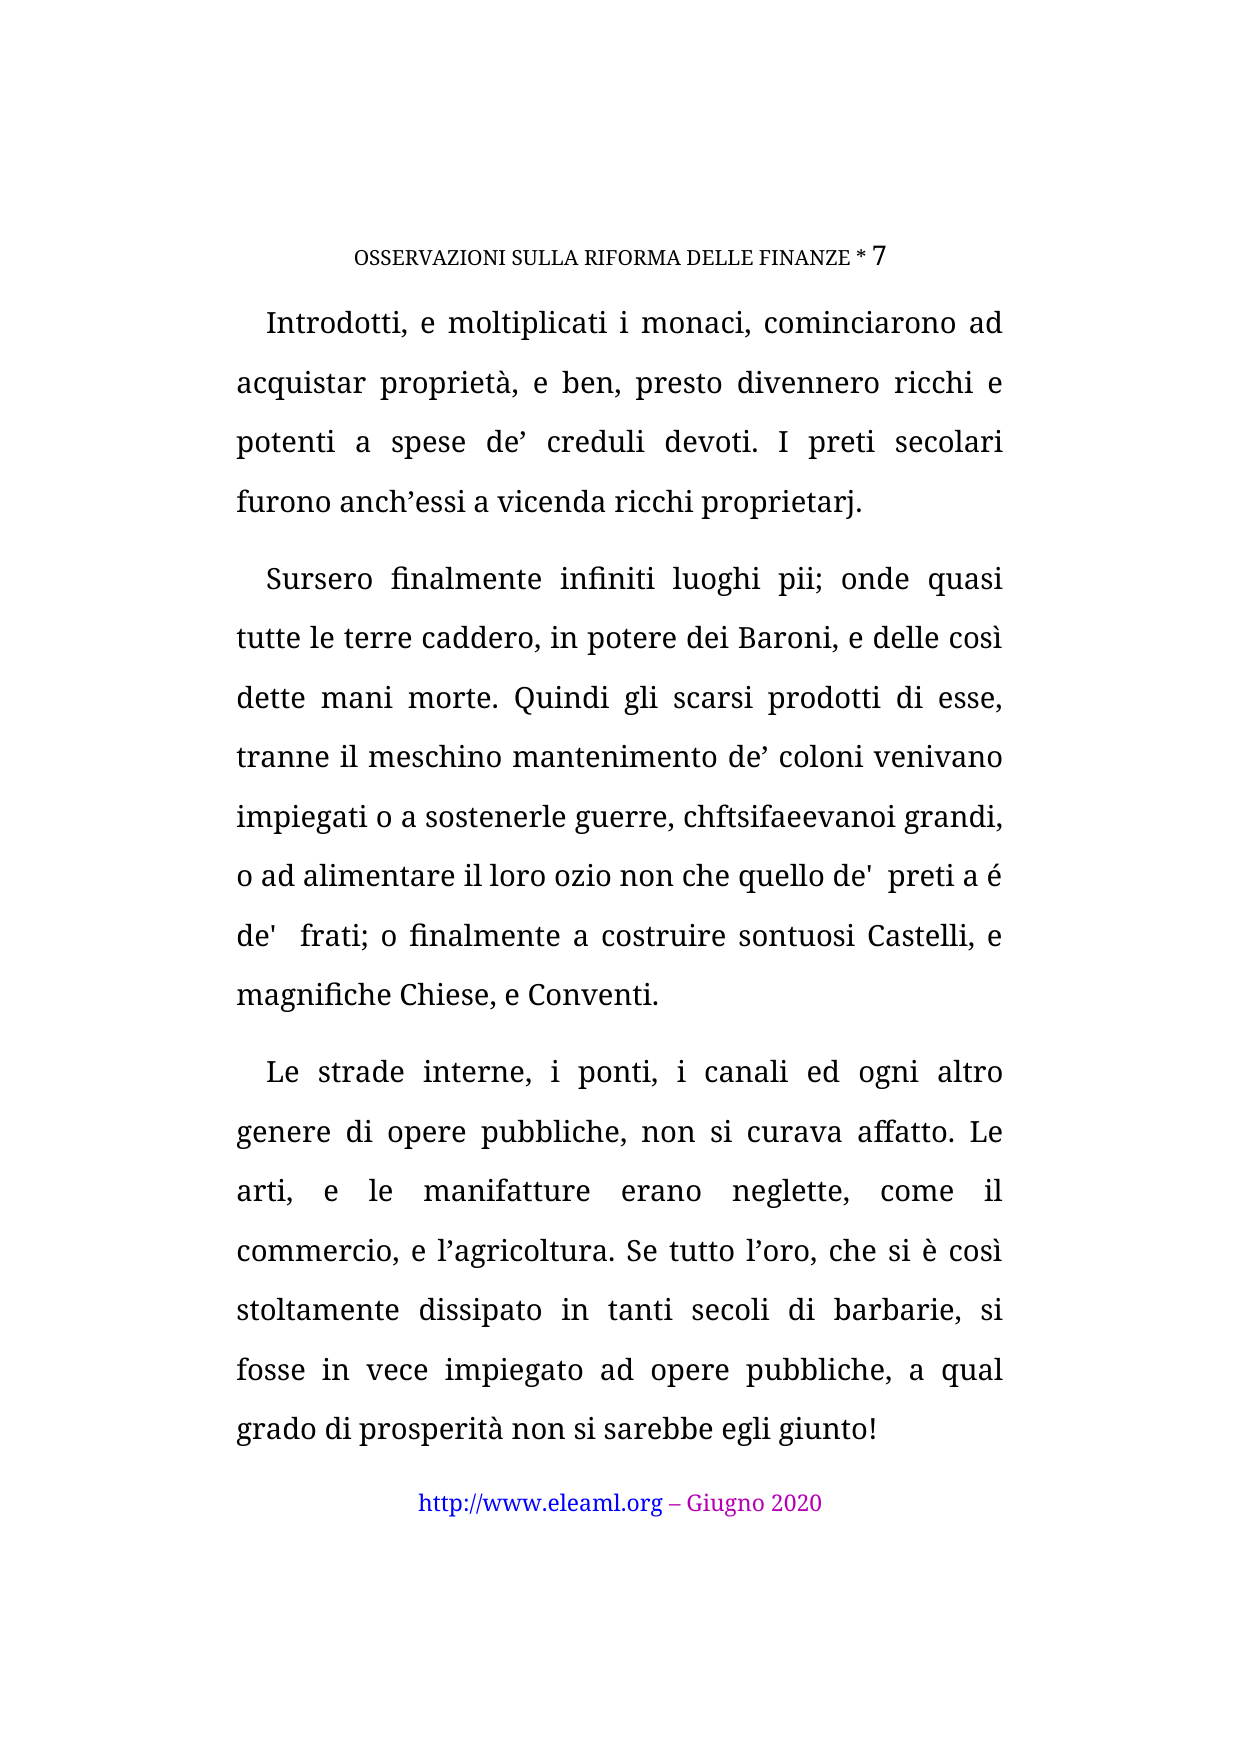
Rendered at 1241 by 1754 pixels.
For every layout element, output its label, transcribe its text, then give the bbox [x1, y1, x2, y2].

text Sursero finalmente infiniti luoghi pii; onde quasi tutte le terre caddero, in potere dei Baroni, e delle così dette mani morte. Quindi gli scarsi prodotti di esse, tranne il meschino mantenimento de’ coloni venivano impiegati o a sostenerle guerre, chftsifaeevanoi grandi, o ad alimentare il loro ozio non che quello de' preti a é de' frati; o finalmente a costruire sontuosi Castelli, e magnifiche Chiese, e Conventi. [236, 558, 1004, 1014]
text Introdotti, e moltiplicati i monaci, cominciarono ad acquistar proprietà, e ben, presto divennero ricchi e potenti a spese de’ creduli devoti. I preti secolari furono anch’essi a vicenda ricchi proprietarj. [236, 303, 1004, 521]
text Le strade interne, i ponti, i canali ed ogni altro genere di opere pubbliche, non si curava affatto. Le arti, e le manifatture erano neglette, come il commercio, e l’agricoltura. Se tutto l’oro, che si è così stoltamente dissipato in tanti secoli di barbarie, si fosse in vece impiegato ad opere pubbliche, a qual grado di prosperità non si sarebbe egli giunto! [236, 1052, 1004, 1448]
